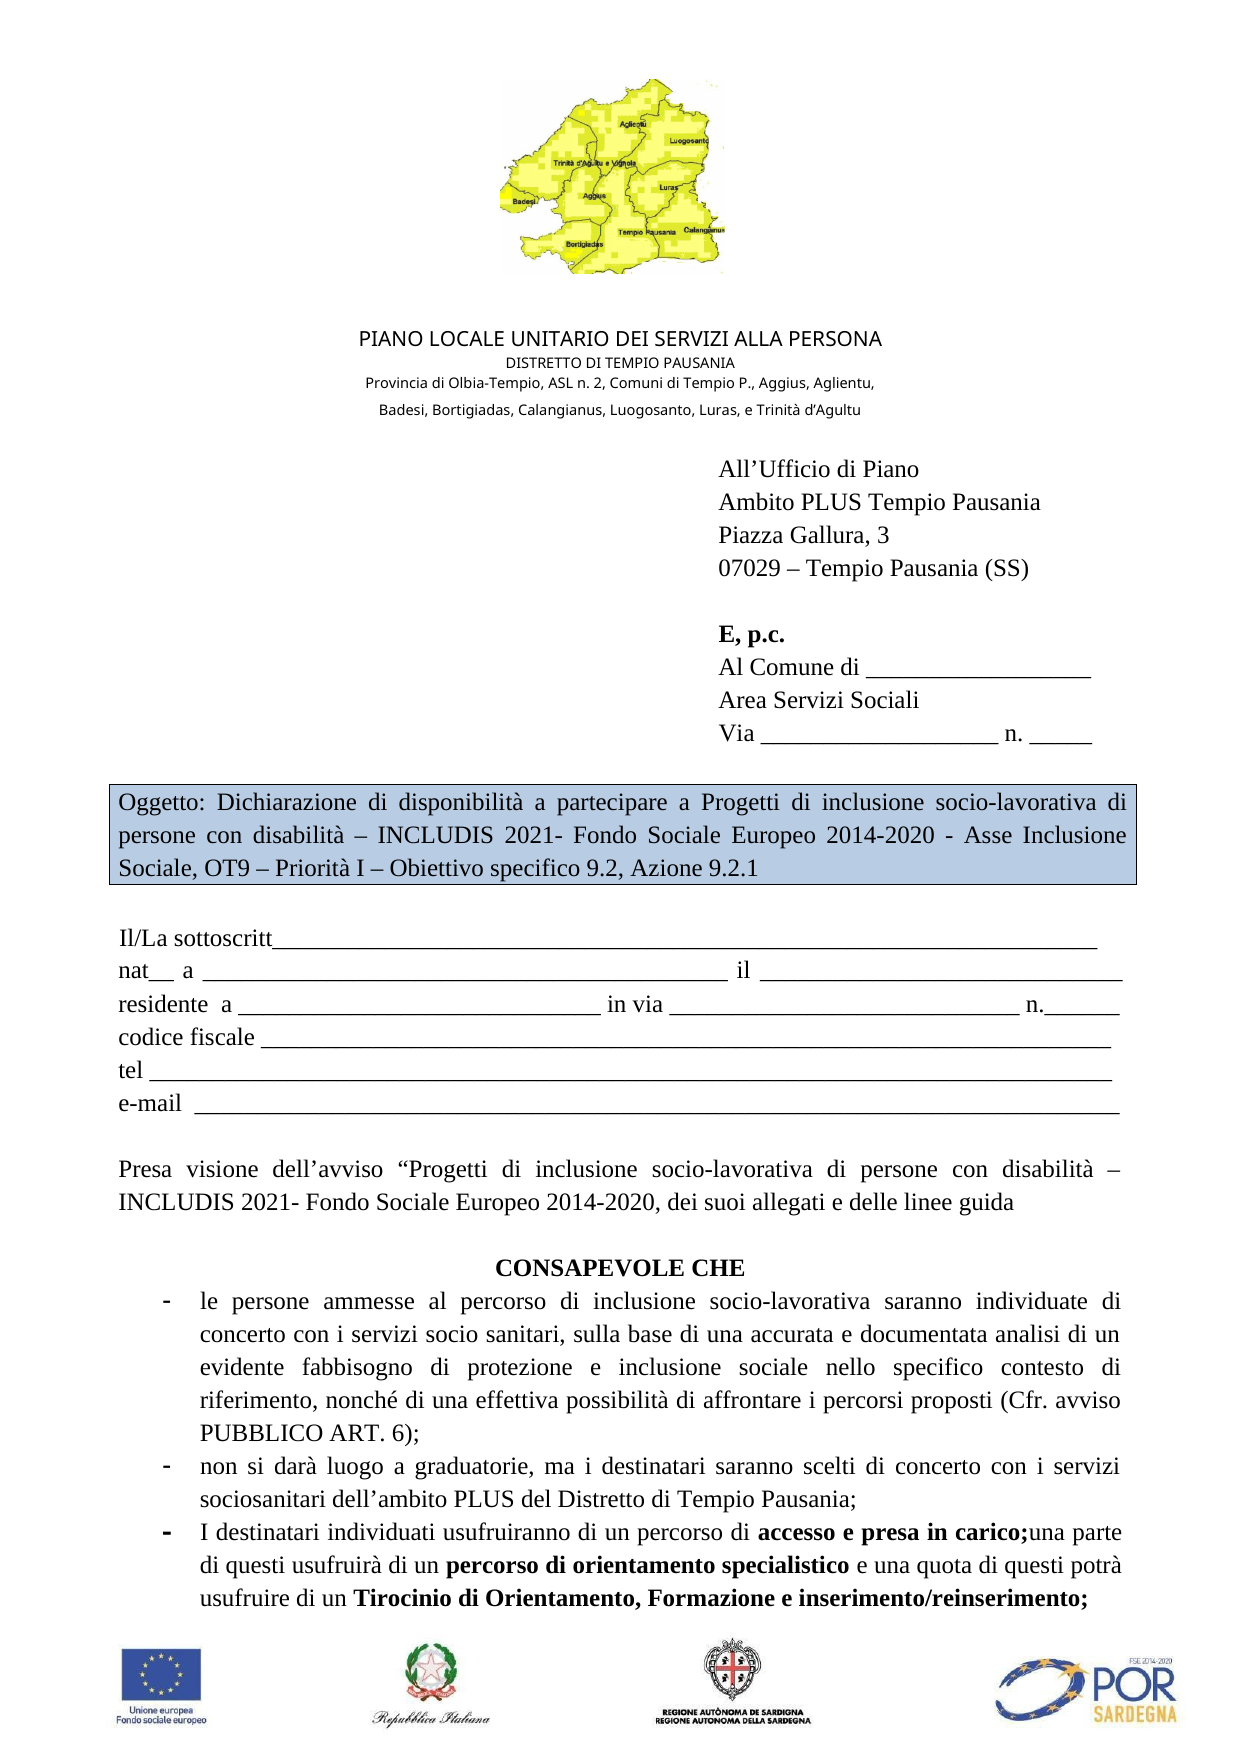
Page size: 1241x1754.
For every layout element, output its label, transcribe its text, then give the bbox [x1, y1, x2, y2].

text codice fiscale ____________________________________________________________________ [118, 1022, 1122, 1050]
picture [106, 1633, 1199, 1742]
text Al Comune di __________________ [643, 652, 1122, 681]
text Via ___________________ n. _____ [718, 718, 1122, 747]
list I destinatari individuati usufruiranno di un percorso di accesso e presa in carico;una parte di questi usufruirà di un percorso di orientamento specialistico e una quota di questi potrà usufruire di un Tirocinio di Orientamento, Formazione e inserimento/reinserimento; [162, 1517, 1122, 1612]
text E, p.c. [643, 619, 1122, 648]
text Presa visione dell’avviso “Progetti di inclusione socio-lavorativa di persone con disabilità – INCLUDIS 2021- Fondo Sociale Europeo 2014-2020, dei suoi allegati e delle linee guida [118, 1154, 1122, 1216]
text tel _____________________________________________________________________________ [118, 1055, 1122, 1083]
text 07029 – Tempio Pausania (SS) [643, 553, 1122, 615]
text Ambito PLUS Tempio Pausania [643, 487, 1122, 516]
text Piazza Gallura, 3 [643, 520, 1122, 549]
text All’Ufficio di Piano [643, 454, 1122, 483]
text Il/La sottoscritt__________________________________________________________________ [119, 923, 1122, 951]
text e-mail __________________________________________________________________________ [118, 1088, 1122, 1116]
text nat__ a __________________________________________ il _____________________________ residente a _____________________________ in via ____________________________ n.______ [118, 956, 1122, 1017]
list le persone ammesse al percorso di inclusione socio-lavorativa saranno individuate di concerto con i servizi socio sanitari, sulla base di una accurata e documentata analisi di un evidente fabbisogno di protezione e inclusione sociale nello specifico contesto di riferimento, nonché di una effettiva possibilità di affrontare i percorsi proposti (Cfr. avviso PUBBLICO ART. 6); [162, 1286, 1122, 1447]
list non si darà luogo a graduatorie, ma i destinatari saranno scelti di concerto con i servizi sociosanitari dell’ambito PLUS del Distretto di Tempio Pausania; [162, 1451, 1122, 1513]
text Area Servizi Sociali [643, 685, 1122, 714]
text CONSAPEVOLE CHE [118, 1253, 1122, 1282]
text Oggetto: Dichiarazione di disponibilità a partecipare a Progetti di inclusione socio-lavorativa di persone con disabilità – INCLUDIS 2021- Fondo Sociale Europeo 2014-2020 - Asse Inclusione Sociale, OT9 – Priorità I – Obiettivo specifico 9.2, Azione 9.2.1 [110, 785, 1136, 884]
